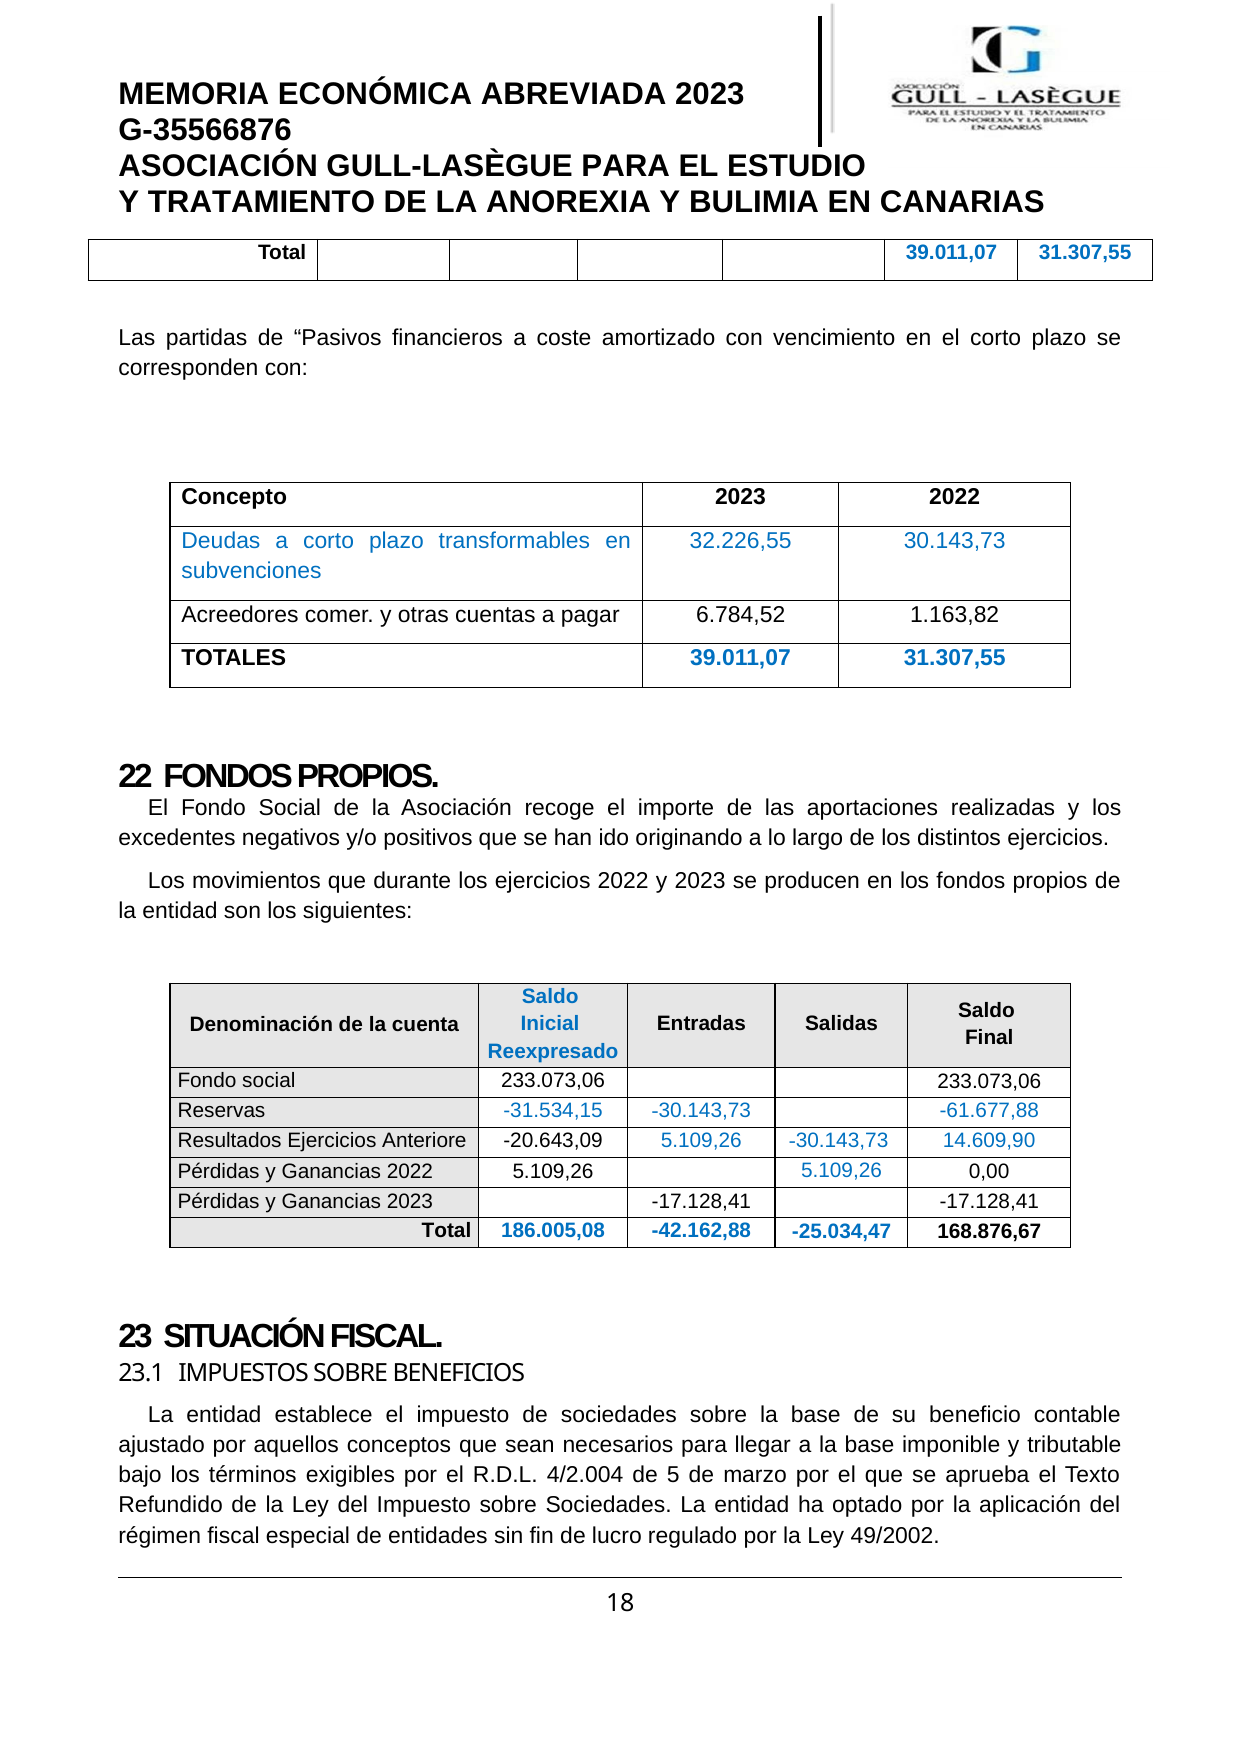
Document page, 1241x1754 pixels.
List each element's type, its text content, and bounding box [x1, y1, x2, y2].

table_cell 31.307,55 [839, 644, 1070, 687]
table_cell 32.226,55 [643, 527, 838, 599]
subtitle Situación fiscal. [118, 1316, 1122, 1354]
table_cell [318, 240, 449, 280]
text El Fondo Social de la Asociación recoge el importe de las aportaciones realizadas y los excedentes negativos y/o positivos que se han ido originando a lo largo de los distintos ejercicios. [118, 794, 1122, 851]
table_header Entradas [628, 984, 774, 1067]
table_cell -25.034,47 [776, 1218, 907, 1247]
table_cell [479, 1188, 627, 1217]
table_cell TOTALES [171, 644, 642, 687]
table_cell Total [171, 1218, 478, 1247]
table_cell Deudas a corto plazo transformables en subvenciones [171, 527, 642, 599]
table_cell -30.143,73 [776, 1128, 907, 1157]
table_cell 186.005,08 [479, 1218, 627, 1247]
table_header Saldo Inicial Reexpresado [479, 984, 627, 1067]
table_header Denominación de la cuenta [171, 984, 478, 1067]
text Las partidas de “Pasivos financieros a coste amortizado con vencimiento en el corto plazo se corresponden con: [118, 323, 1122, 380]
table_header Concepto [171, 483, 642, 526]
table_cell Total [89, 240, 317, 280]
text Los movimientos que durante los ejercicios 2022 y 2023 se producen en los fondos propios de la entidad son los siguientes: [118, 867, 1122, 924]
table_header 2022 [839, 483, 1070, 526]
table_cell Pérdidas y Ganancias 2023 [171, 1188, 478, 1217]
table_header Salidas [776, 984, 907, 1067]
table_cell [578, 240, 722, 280]
table_cell 233.073,06 [479, 1068, 627, 1097]
table_cell 5.109,26 [479, 1158, 627, 1187]
table_cell 168.876,67 [908, 1218, 1070, 1247]
table_cell 39.011,07 [643, 644, 838, 687]
table_cell -61.677,88 [908, 1098, 1070, 1127]
table_header 2023 [643, 483, 838, 526]
table_cell [628, 1068, 774, 1097]
table_cell [776, 1068, 907, 1097]
table_cell 31.307,55 [1018, 240, 1152, 280]
table_cell -17.128,41 [628, 1188, 774, 1217]
table_cell Pérdidas y Ganancias 2022 [171, 1158, 478, 1187]
table_cell 1.163,82 [839, 601, 1070, 643]
table_cell 0,00 [908, 1158, 1070, 1187]
table_cell Reservas [171, 1098, 478, 1127]
table_cell [723, 240, 884, 280]
table_cell [450, 240, 577, 280]
table_cell -30.143,73 [628, 1098, 774, 1127]
table_cell -42.162,88 [628, 1218, 774, 1247]
table_cell -20.643,09 [479, 1128, 627, 1157]
subtitle Impuestos sobre beneficios [118, 1354, 1122, 1388]
table_cell 233.073,06 [908, 1068, 1070, 1097]
table_cell Fondo social [171, 1068, 478, 1097]
table_cell Resultados Ejercicios Anteriore [171, 1128, 478, 1157]
table_cell Acreedores comer. y otras cuentas a pagar [171, 601, 642, 643]
table_cell [776, 1188, 907, 1217]
table_cell [628, 1158, 774, 1187]
table_cell -17.128,41 [908, 1188, 1070, 1217]
subtitle Fondos propios. [118, 756, 1122, 794]
table_cell 14.609,90 [908, 1128, 1070, 1157]
text La entidad establece el impuesto de sociedades sobre la base de su beneficio contable ajustado por aquellos conceptos que sean necesarios para llegar a la base imponible y tributable bajo los términos exigibles por el R.D.L. 4/2.004 de 5 de marzo por el que se aprueba el Texto Refundido de la Ley del Impuesto sobre Sociedades. La entidad ha optado por la aplicación del régimen fiscal especial de entidades sin fin de lucro regulado por la Ley 49/2002. [118, 1401, 1122, 1548]
table_header Saldo Final [908, 984, 1070, 1067]
table_cell -31.534,15 [479, 1098, 627, 1127]
table_cell 5.109,26 [628, 1128, 774, 1157]
table_cell 5.109,26 [776, 1158, 907, 1187]
table_cell 30.143,73 [839, 527, 1070, 599]
table_cell [776, 1098, 907, 1127]
table_cell 6.784,52 [643, 601, 838, 643]
table_cell 39.011,07 [885, 240, 1017, 280]
